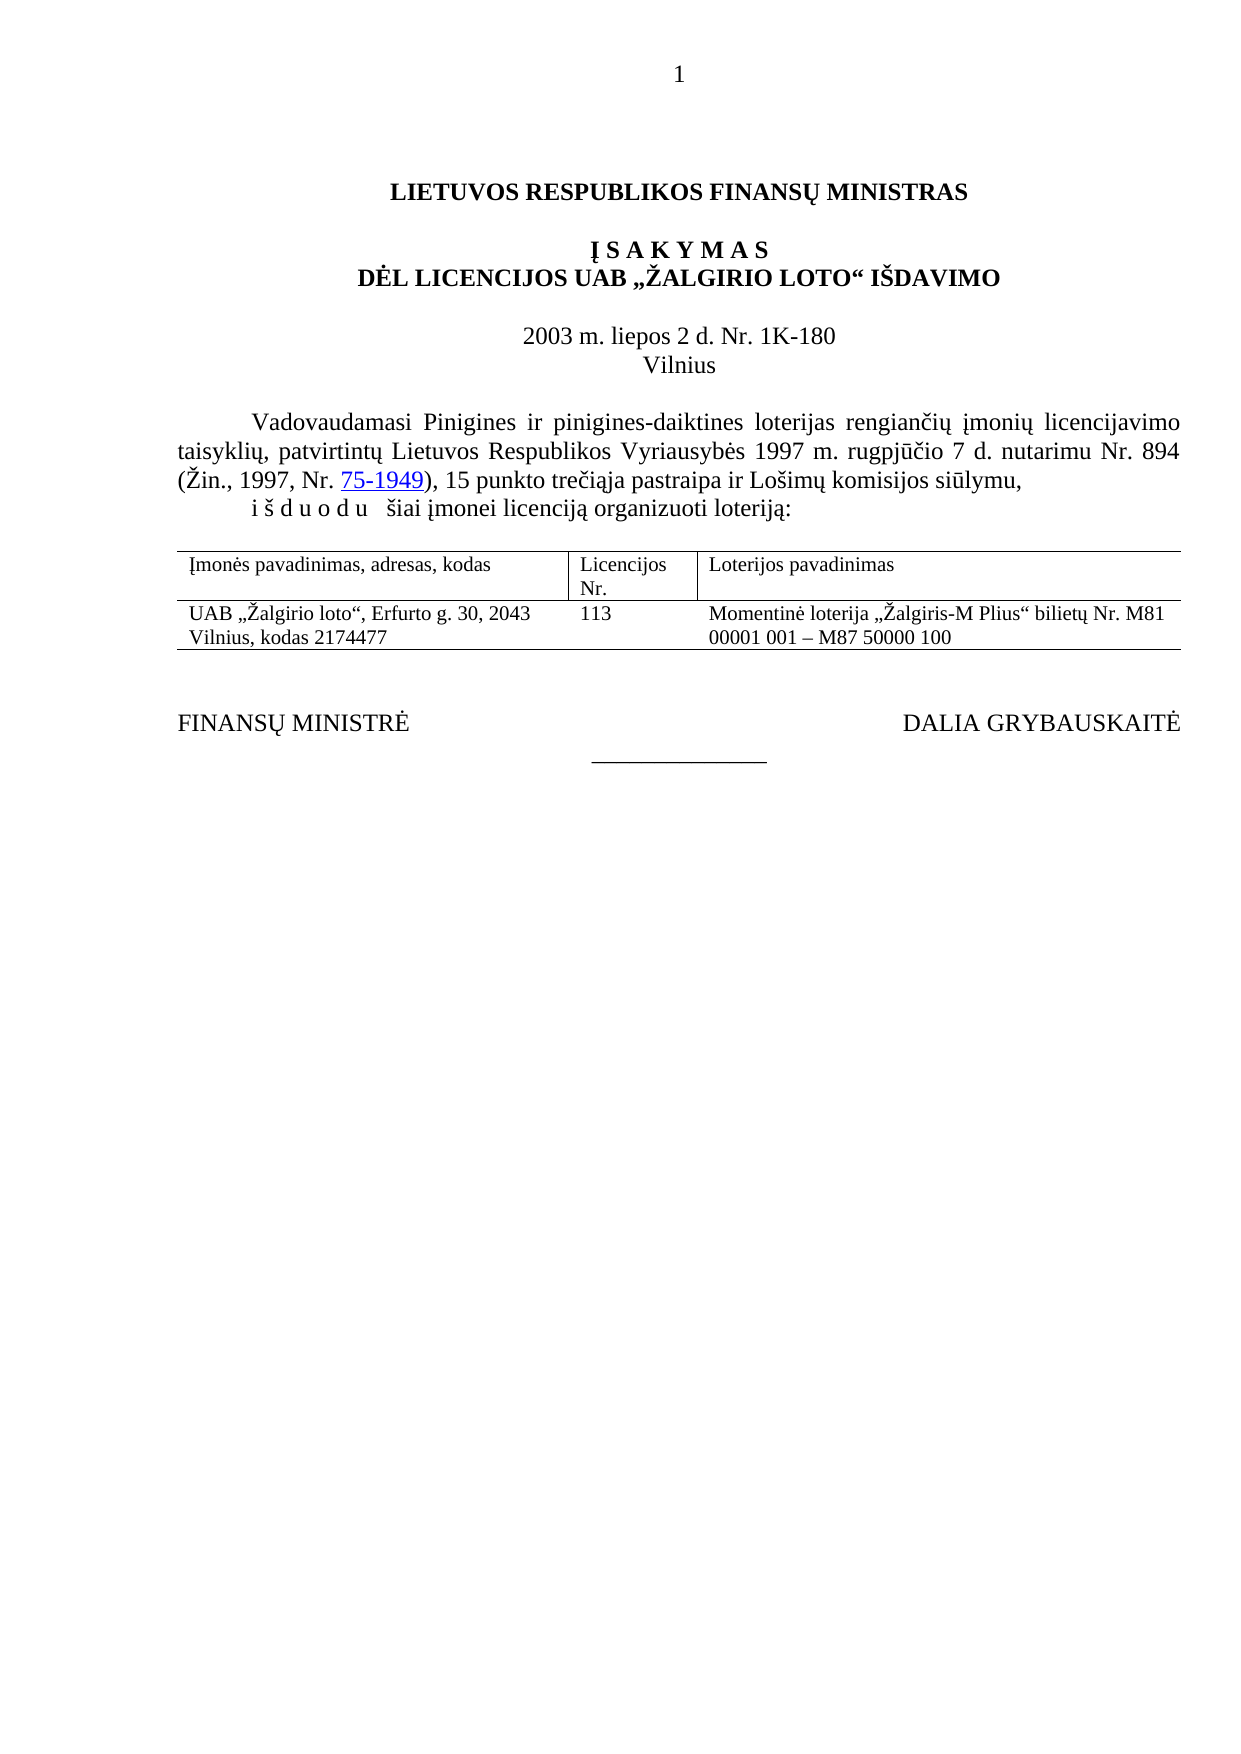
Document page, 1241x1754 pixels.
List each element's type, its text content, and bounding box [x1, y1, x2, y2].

text LIETUVOS RESPUBLIKOS FINANSŲ MINISTRAS [177, 177, 1181, 206]
table_cell 113 [569, 601, 697, 649]
table_header Loterijos pavadinimas [698, 552, 1181, 600]
text Į S A K Y M A S [177, 235, 1181, 263]
table_cell Momentinė loterija „Žalgiris-M Plius“ bilietų Nr. M81 00001 001 – M87 50000 100 [698, 601, 1181, 649]
text Vilnius [177, 350, 1181, 378]
table_header Licencijos Nr. [569, 552, 697, 600]
text Vadovaudamasi Pinigines ir pinigines-daiktines loterijas rengiančių įmonių licencijavimo taisyklių, patvirtintų Lietuvos Respublikos Vyriausybės 1997 m. rugpjūčio 7 d. nutarimu Nr. 894 (Žin., 1997, Nr. 75-1949), 15 punkto trečiąja pastraipa ir Lošimų komisijos siūlymu, [177, 407, 1181, 493]
text DĖL LICENCIJOS UAB „ŽALGIRIO LOTO“ IŠDAVIMO [177, 263, 1181, 292]
text ______________ [177, 737, 1181, 765]
text FINANSŲ MINISTRĖ DALIA GRYBAUSKAITĖ [177, 708, 1181, 737]
table_header Įmonės pavadinimas, adresas, kodas [177, 552, 568, 600]
table_cell UAB „Žalgirio loto“, Erfurto g. 30, 2043 Vilnius, kodas 2174477 [177, 601, 569, 649]
text išduodu šiai įmonei licenciją organizuoti loteriją: [177, 493, 1181, 522]
text 2003 m. liepos 2 d. Nr. 1K-180 [177, 321, 1181, 350]
